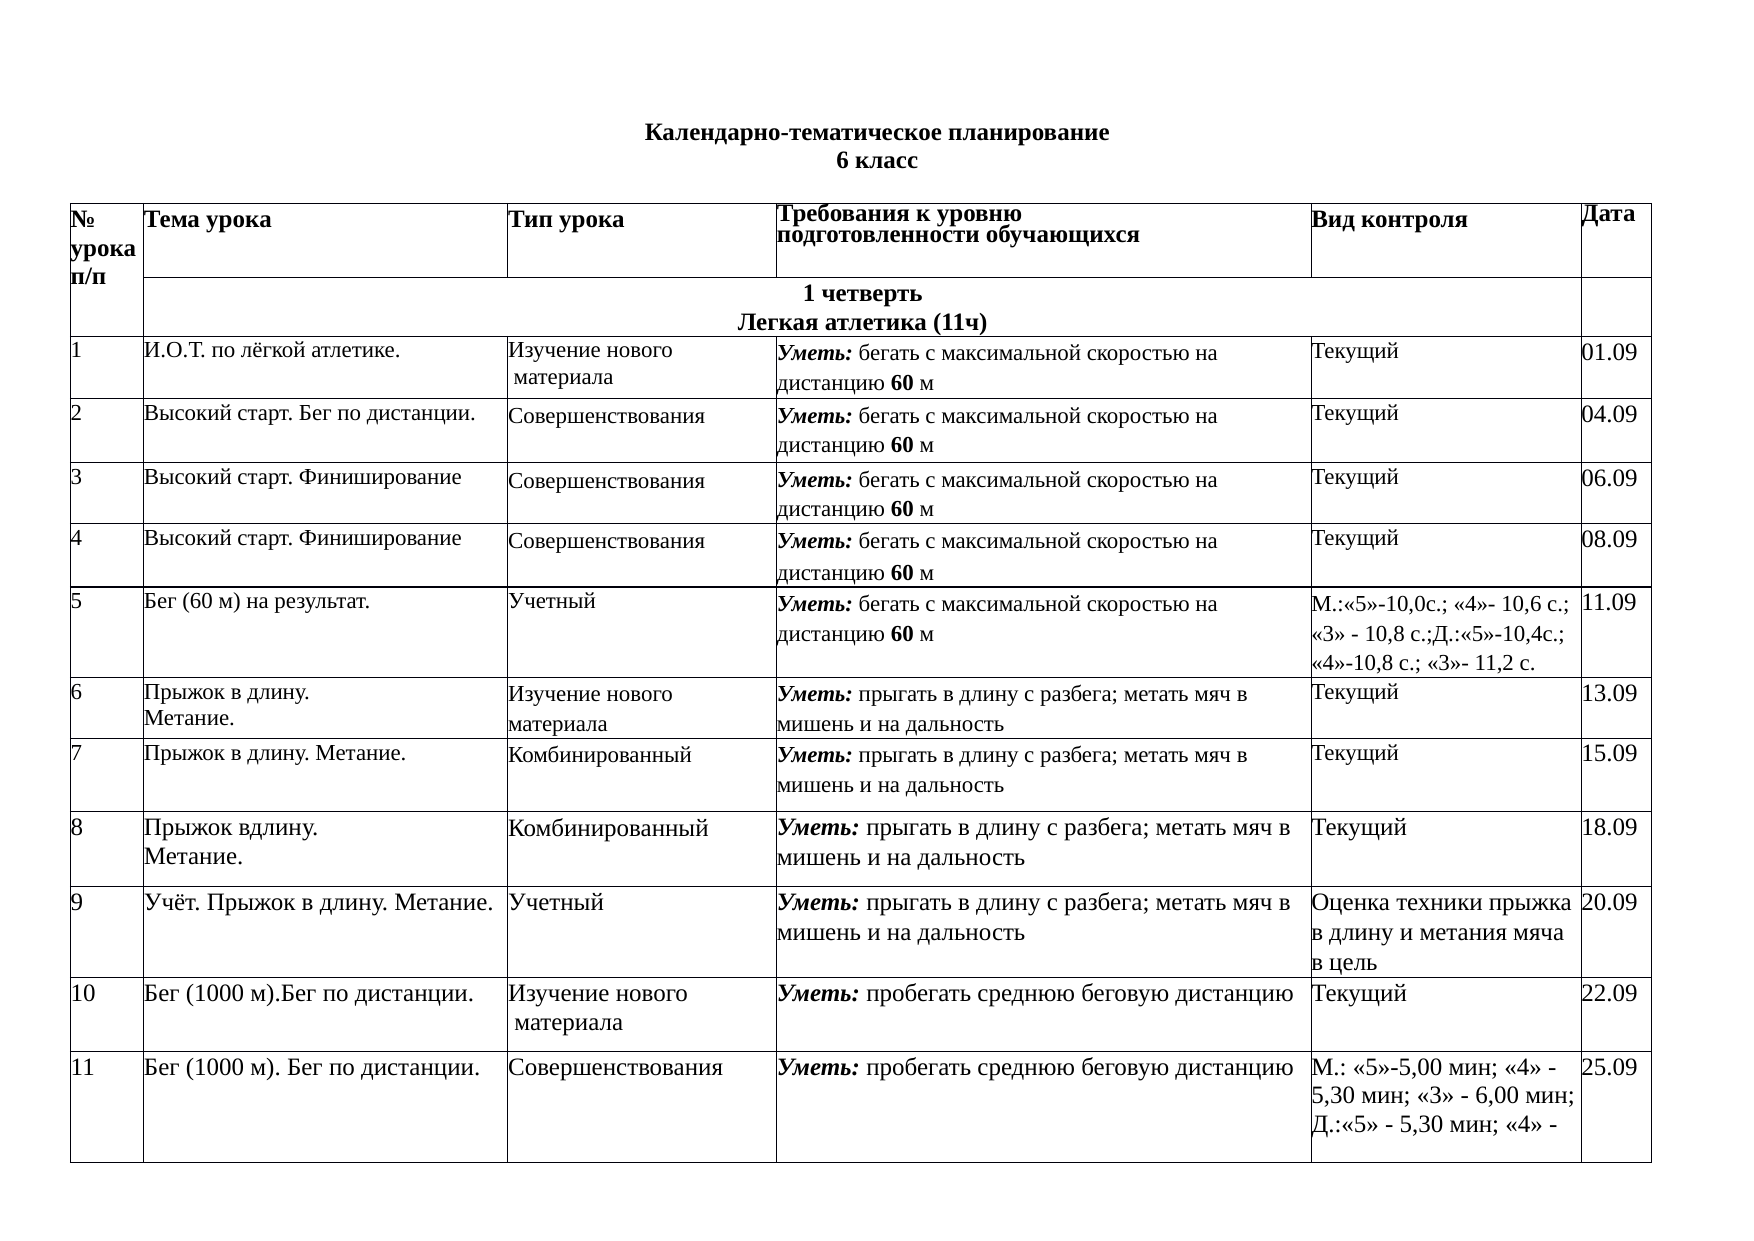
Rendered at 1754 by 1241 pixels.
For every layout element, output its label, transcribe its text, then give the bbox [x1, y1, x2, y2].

text Календарно-тематическое планирование [118, 117, 1636, 145]
table_cell Текущий [1312, 399, 1581, 462]
table_cell Высокий старт. Бег по дистанции. [144, 399, 507, 462]
table_cell Уметь: бегать с максимальной скоростью на дистанцию 60 м [777, 524, 1311, 586]
table_cell Текущий [1312, 978, 1581, 1051]
table_cell Текущий [1312, 812, 1581, 886]
table_cell Совершенствования [508, 1052, 776, 1162]
table_cell 13.09 [1582, 678, 1651, 737]
table_cell Уметь: бегать с максимальной скоростью на дистанцию 60 м [777, 399, 1311, 462]
table_cell Оценка техники прыжка в длину и метания мяча в цель [1312, 887, 1581, 977]
table_cell 08.09 [1582, 524, 1651, 586]
table_cell 2 [71, 399, 143, 462]
table_cell 11 [71, 1052, 143, 1162]
table_cell Высокий старт. Финиширование [144, 463, 507, 523]
table_cell 8 [71, 812, 143, 886]
table_cell Текущий [1312, 524, 1581, 586]
table_cell Уметь: пробегать среднюю беговую дистанцию [777, 978, 1311, 1051]
table_cell 04.09 [1582, 399, 1651, 462]
table_cell Прыжок вдлину. Метание. [144, 812, 507, 886]
table_cell Совершенствования [508, 399, 776, 462]
table_cell 01.09 [1582, 337, 1651, 398]
table_cell Уметь: прыгать в длину с разбега; метать мяч в мишень и на дальность [777, 678, 1311, 737]
table_cell Прыжок в длину. Метание. [144, 739, 507, 811]
table_cell 7 [71, 739, 143, 811]
table_cell Уметь: прыгать в длину с разбега; метать мяч в мишень и на дальность [777, 887, 1311, 977]
table_cell Изучение нового материала [508, 978, 776, 1051]
table_cell 18.09 [1582, 812, 1651, 886]
table_cell 10 [71, 978, 143, 1051]
table_cell 1 [71, 337, 143, 398]
table_cell Текущий [1312, 463, 1581, 523]
table_header Тип урока [508, 204, 776, 277]
table_cell 15.09 [1582, 739, 1651, 811]
table_cell Текущий [1312, 337, 1581, 398]
table_cell 3 [71, 463, 143, 523]
table_cell Уметь: бегать с максимальной скоростью на дистанцию 60 м [777, 337, 1311, 398]
table_cell Высокий старт. Финиширование [144, 524, 507, 586]
table_cell Изучение нового материала [508, 337, 776, 398]
table_cell 06.09 [1582, 463, 1651, 523]
table_cell Текущий [1312, 739, 1581, 811]
table_cell Уметь: прыгать в длину с разбега; метать мяч в мишень и на дальность [777, 812, 1311, 886]
table_cell 1 четверть Легкая атлетика (11ч) [144, 278, 1581, 336]
table_cell Уметь: прыгать в длину с разбега; метать мяч в мишень и на дальность [777, 739, 1311, 811]
table_header Требования к уровню подготовленности обучающихся [777, 204, 1311, 277]
table_cell Уметь: бегать с максимальной скоростью на дистанцию 60 м [777, 588, 1311, 677]
table_cell Текущий [1312, 678, 1581, 737]
table_cell Бег (1000 м). Бег по дистанции. [144, 1052, 507, 1162]
table_cell Совершенствования [508, 463, 776, 523]
table_cell 9 [71, 887, 143, 977]
table_cell Комбинированный [508, 812, 776, 886]
table_cell Прыжок в длину. Метание. [144, 678, 507, 737]
table_cell М.:«5»-10,0с.; «4»- 10,6 с.; «3» - 10,8 с.;Д.:«5»-10,4с.; «4»-10,8 с.; «3»- 11,2 с. [1312, 588, 1581, 677]
table_cell 5 [71, 588, 143, 677]
table_cell Бег (60 м) на результат. [144, 588, 507, 677]
table_cell Уметь: бегать с максимальной скоростью на дистанцию 60 м [777, 463, 1311, 523]
table_cell 11.09 [1582, 588, 1651, 677]
table_header Тема урока [144, 204, 507, 277]
text 6 класс [118, 145, 1636, 174]
table_cell Изучение нового материала [508, 678, 776, 737]
table_cell М.: «5»-5,00 мин; «4» - 5,30 мин; «3» - 6,00 мин; Д.:«5» - 5,30 мин; «4» [1312, 1052, 1581, 1162]
table_header Вид контроля [1312, 204, 1581, 277]
table_cell 6 [71, 678, 143, 737]
table_cell И.О.Т. по лёгкой атлетике. [144, 337, 507, 398]
table_header Дата [1582, 204, 1651, 277]
table_cell Бег (1000 м).Бег по дистанции. [144, 978, 507, 1051]
table_cell 25.09 [1582, 1052, 1651, 1162]
table_cell 4 [71, 524, 143, 586]
table_cell Комбинированный [508, 739, 776, 811]
table_cell Совершенствования [508, 524, 776, 586]
table_cell 22.09 [1582, 978, 1651, 1051]
table_cell Учетный [508, 588, 776, 677]
table_cell Учетный [508, 887, 776, 977]
table_cell Учёт. Прыжок в длину. Метание. [144, 887, 507, 977]
table_cell [1582, 278, 1651, 336]
table_cell 20.09 [1582, 887, 1651, 977]
table_header № урока п/п [71, 204, 143, 336]
table_cell Уметь: пробегать среднюю беговую дистанцию [777, 1052, 1311, 1162]
